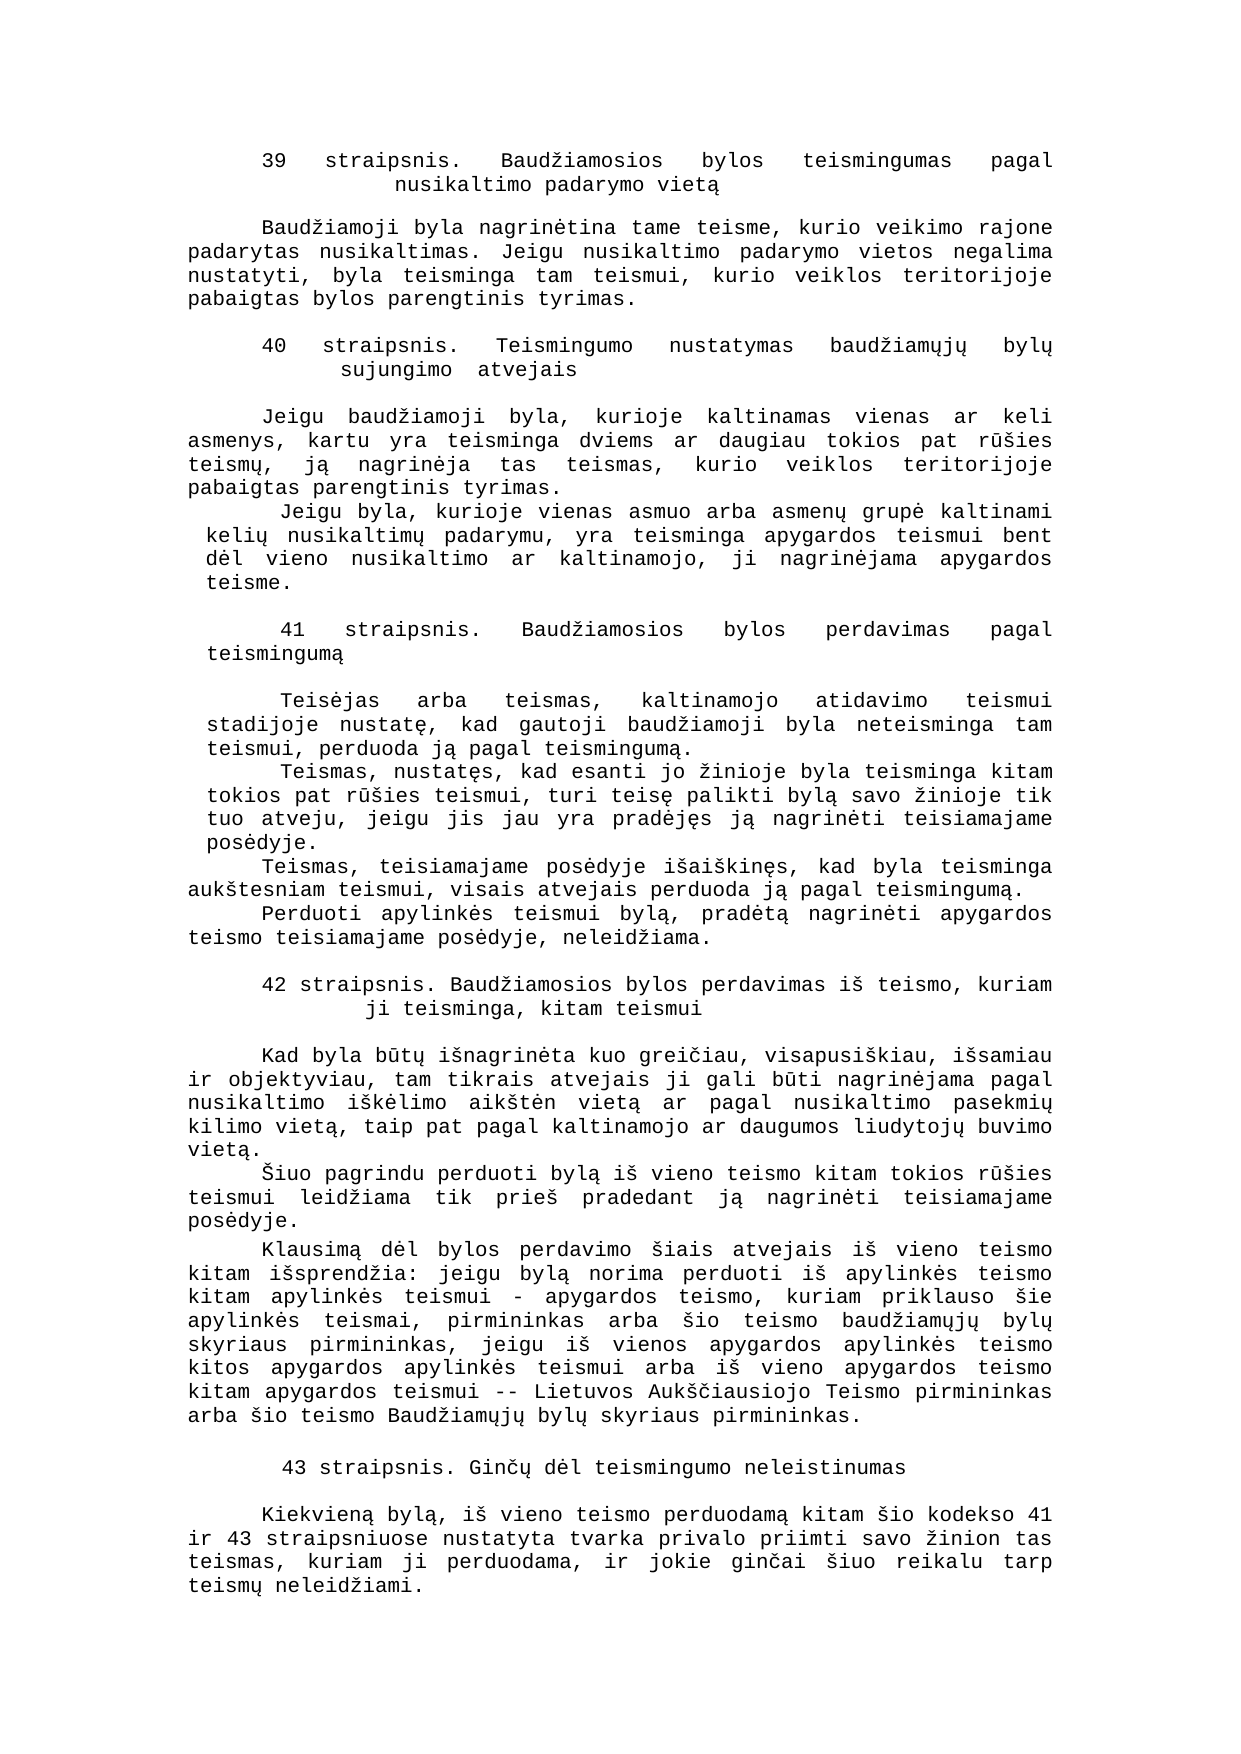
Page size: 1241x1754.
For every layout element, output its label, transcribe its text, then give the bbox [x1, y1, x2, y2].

text Jeigu byla, kurioje vienas asmuo arba asmenų grupė kaltinami kelių nusikaltimų padarymu, yra teisminga apygardos teismui bent dėl vieno nusikaltimo ar kaltinamojo, ji nagrinėjama apygardos teisme. [205, 501, 1053, 596]
text 43 straipsnis. Ginčų dėl teismingumo neleistinumas [207, 1457, 1053, 1481]
text Teisėjas arba teismas, kaltinamojo atidavimo teismui stadijoje nustatę, kad gautoji baudžiamoji byla neteisminga tam teismui, perduoda ją pagal teismingumą. [206, 690, 1053, 761]
text Klausimą dėl bylos perdavimo šiais atvejais iš vieno teismo kitam išsprendžia: jeigu bylą norima perduoti iš apylinkės teismo kitam apylinkės teismui - apygardos teismo, kuriam priklauso šie apylinkės teismai, pirmininkas arba šio teismo baudžiamųjų bylų skyriaus pirmininkas, jeigu iš vienos apygardos apylinkės teismo kitos apygardos apylinkės teismui arba iš vieno apygardos teismo kitam apygardos teismui -- Lietuvos Aukščiausiojo Teismo pirmininkas arba šio teismo Baudžiamųjų bylų skyriaus pirmininkas. [187, 1239, 1053, 1428]
text Baudžiamoji byla nagrinėtina tame teisme, kurio veikimo rajone padarytas nusikaltimas. Jeigu nusikaltimo padarymo vietos negalima nustatyti, byla teisminga tam teismui, kurio veiklos teritorijoje pabaigtas bylos parengtinis tyrimas. [187, 217, 1053, 312]
text 39 straipsnis. Baudžiamosios bylos teismingumas pagal nusikaltimo padarymo vietą [261, 150, 1053, 197]
text 42 straipsnis. Baudžiamosios bylos perdavimas iš teismo, kuriam ji teisminga, kitam teismui [261, 974, 1053, 1021]
text Teismas, teisiamajame posėdyje išaiškinęs, kad byla teisminga aukštesniam teismui, visais atvejais perduoda ją pagal teismingumą. [187, 856, 1053, 903]
text Šiuo pagrindu perduoti bylą iš vieno teismo kitam tokios rūšies teismui leidžiama tik prieš pradedant ją nagrinėti teisiamajame posėdyje. [187, 1163, 1053, 1234]
text Perduoti apylinkės teismui bylą, pradėtą nagrinėti apygardos teismo teisiamajame posėdyje, neleidžiama. [187, 903, 1053, 950]
text 41 straipsnis. Baudžiamosios bylos perdavimas pagal teismingumą [206, 619, 1053, 667]
text Kiekvieną bylą, iš vieno teismo perduodamą kitam šio kodekso 41 ir 43 straipsniuose nustatyta tvarka privalo priimti savo žinion tas teismas, kuriam ji perduodama, ir jokie ginčai šiuo reikalu tarp teismų neleidžiami. [187, 1504, 1053, 1599]
text 40 straipsnis. Teismingumo nustatymas baudžiamųjų bylų sujungimo atvejais [261, 336, 1053, 383]
text Kad byla būtų išnagrinėta kuo greičiau, visapusiškiau, išsamiau ir objektyviau, tam tikrais atvejais ji gali būti nagrinėjama pagal nusikaltimo iškėlimo aikštėn vietą ar pagal nusikaltimo pasekmių kilimo vietą, taip pat pagal kaltinamojo ar daugumos liudytojų buvimo vietą. [187, 1045, 1053, 1163]
text Teismas, nustatęs, kad esanti jo žinioje byla teisminga kitam tokios pat rūšies teismui, turi teisę palikti bylą savo žinioje tik tuo atveju, jeigu jis jau yra pradėjęs ją nagrinėti teisiamajame posėdyje. [206, 761, 1053, 856]
text Jeigu baudžiamoji byla, kurioje kaltinamas vienas ar keli asmenys, kartu yra teisminga dviems ar daugiau tokios pat rūšies teismų, ją nagrinėja tas teismas, kurio veiklos teritorijoje pabaigtas parengtinis tyrimas. [187, 406, 1053, 501]
